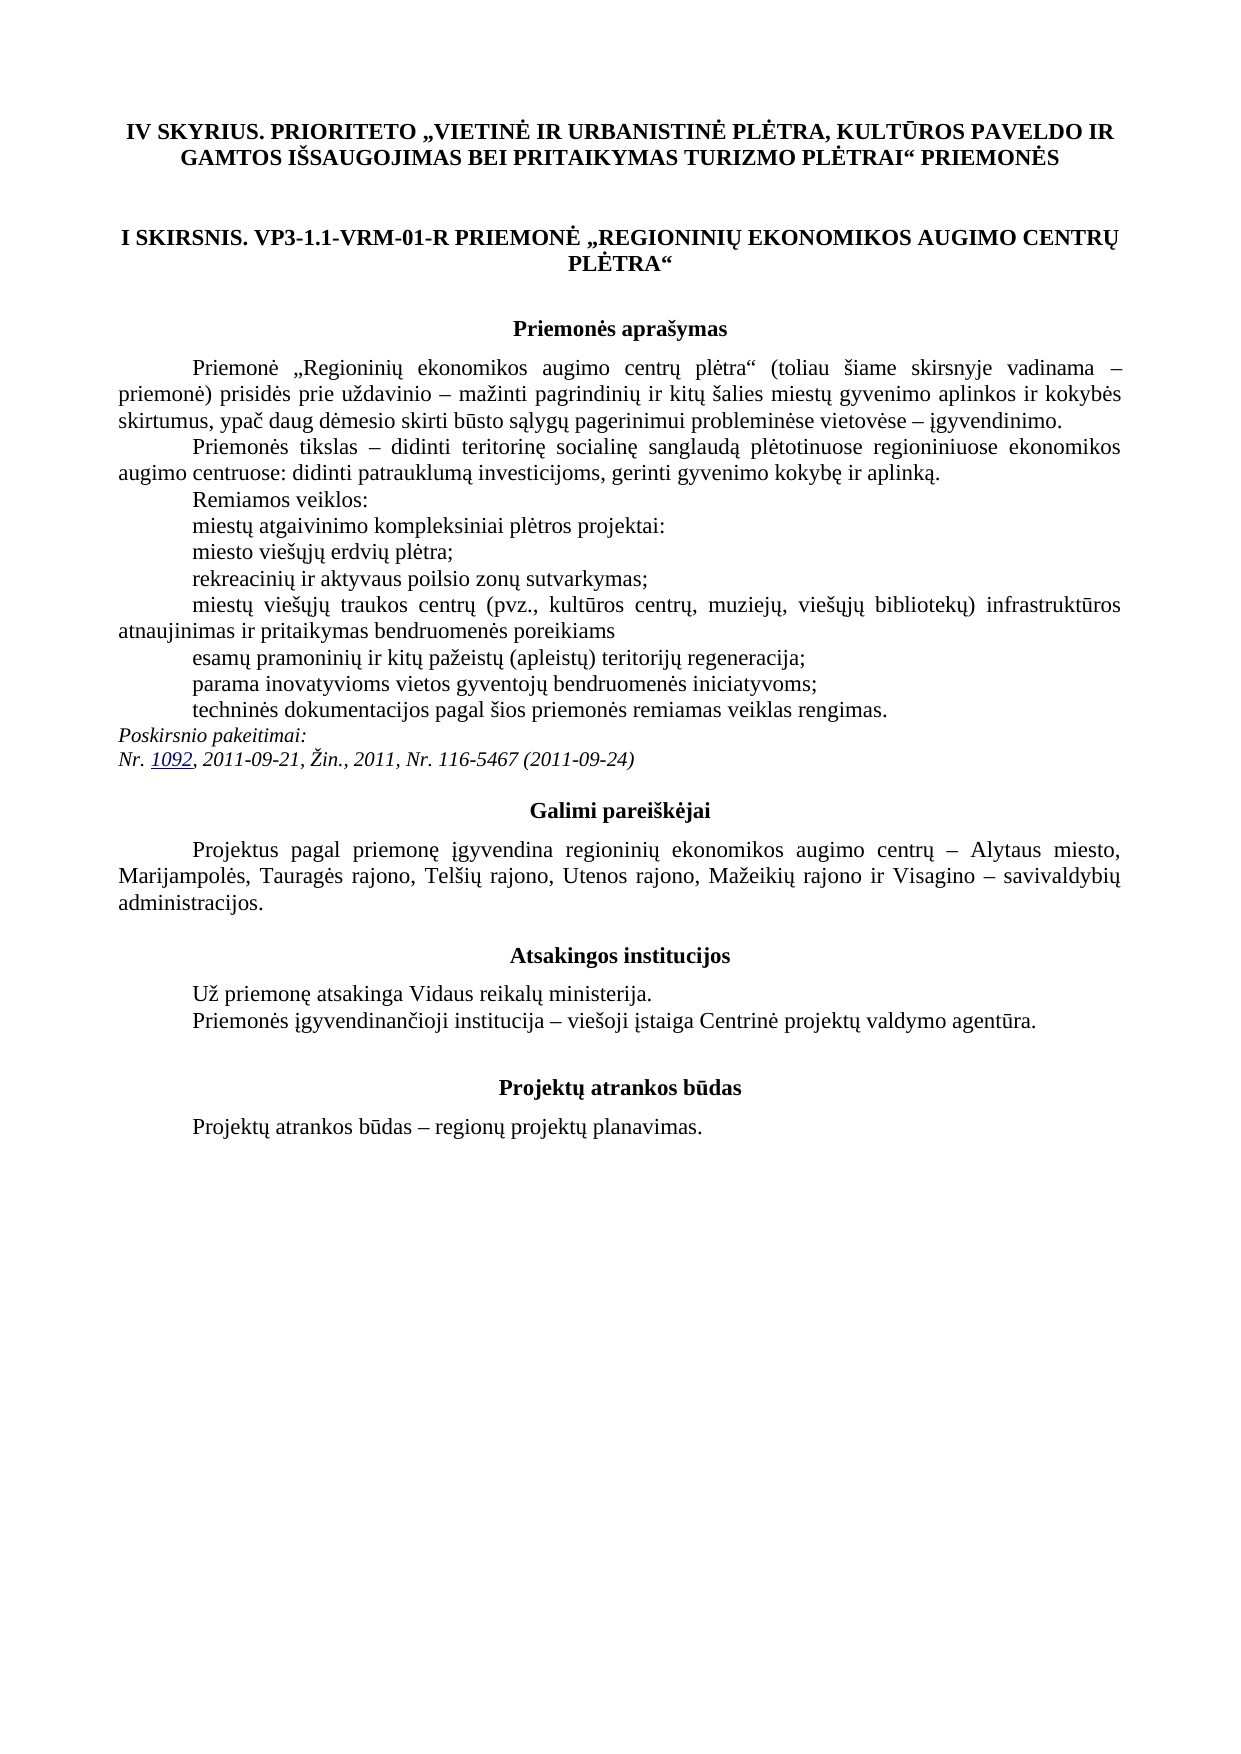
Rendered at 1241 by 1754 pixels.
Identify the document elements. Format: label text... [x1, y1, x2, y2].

subtitle IV skyrius. PRIORITETO „VIETINĖ IR URBANISTINĖ PLĖTRA, KULTŪROS PAVELDO IR GAMTOS IŠSAUGOJIMAS BEI PRITAIKYMAS TURIZMO PLĖTRAI“ PRIEMONĖS [118, 118, 1122, 171]
text Projektų atrankos būdas [118, 1074, 1122, 1101]
text Už priemonę atsakinga Vidaus reikalų ministerija. [118, 981, 1122, 1007]
text Priemonės įgyvendinančioji institucija – viešoji įstaiga Centrinė projektų valdymo agentūra. [118, 1007, 1122, 1033]
text Priemonės aprašymas [118, 315, 1122, 341]
text Priemonė „Regioninių ekonomikos augimo centrų plėtra“ (toliau šiame skirsnyje vadinama – priemonė) prisidės prie uždavinio – mažinti pagrindinių ir kitų šalies miestų gyvenimo aplinkos ir kokybės skirtumus, ypač daug dėmesio skirti būsto sąlygų pagerinimui probleminėse vietovėse – įgyvendinimo. [118, 354, 1122, 433]
text techninės dokumentacijos pagal šios priemonės remiamas veiklas rengimas. [118, 697, 1122, 723]
text parama inovatyvioms vietos gyventojų bendruomenės iniciatyvoms; [118, 670, 1122, 697]
text Remiamos veiklos: [118, 486, 1122, 512]
text I SKIRSNIS. VP3-1.1-VRM-01-R PRIEMONĖ „Regioninių ekonomikos augimo centrų plėtra“ [118, 223, 1122, 276]
text Atsakingos institucijos [118, 942, 1122, 968]
text Galimi pareiškėjai [118, 797, 1122, 824]
text miestų viešųjų traukos centrų (pvz., kultūros centrų, muziejų, viešųjų bibliotekų) infrastruktūros atnaujinimas ir pritaikymas bendruomenės poreikiams [118, 591, 1122, 644]
text Nr. 1092, 2011-09-21, Žin., 2011, Nr. 116-5467 (2011-09-24) [118, 747, 1122, 771]
text Projektus pagal priemonę įgyvendina regioninių ekonomikos augimo centrų – Alytaus miesto, Marijampolės, Tauragės rajono, Telšių rajono, Utenos rajono, Mažeikių rajono ir Visagino – savivaldybių administracijos. [118, 836, 1122, 915]
text miestų atgaivinimo kompleksiniai plėtros projektai: [118, 512, 1122, 538]
text esamų pramoninių ir kitų pažeistų (apleistų) teritorijų regeneracija; [118, 644, 1122, 670]
text Priemonės tikslas – didinti teritorinę socialinę sanglaudą plėtotinuose regioniniuose ekonomikos augimo centruose: didinti patrauklumą investicijoms, gerinti gyvenimo kokybę ir aplinką. [118, 433, 1122, 486]
text rekreacinių ir aktyvaus poilsio zonų sutvarkymas; [118, 565, 1122, 591]
text miesto viešųjų erdvių plėtra; [118, 538, 1122, 565]
text Poskirsnio pakeitimai: [118, 723, 1122, 747]
text Projektų atrankos būdas – regionų projektų planavimas. [118, 1113, 1122, 1140]
